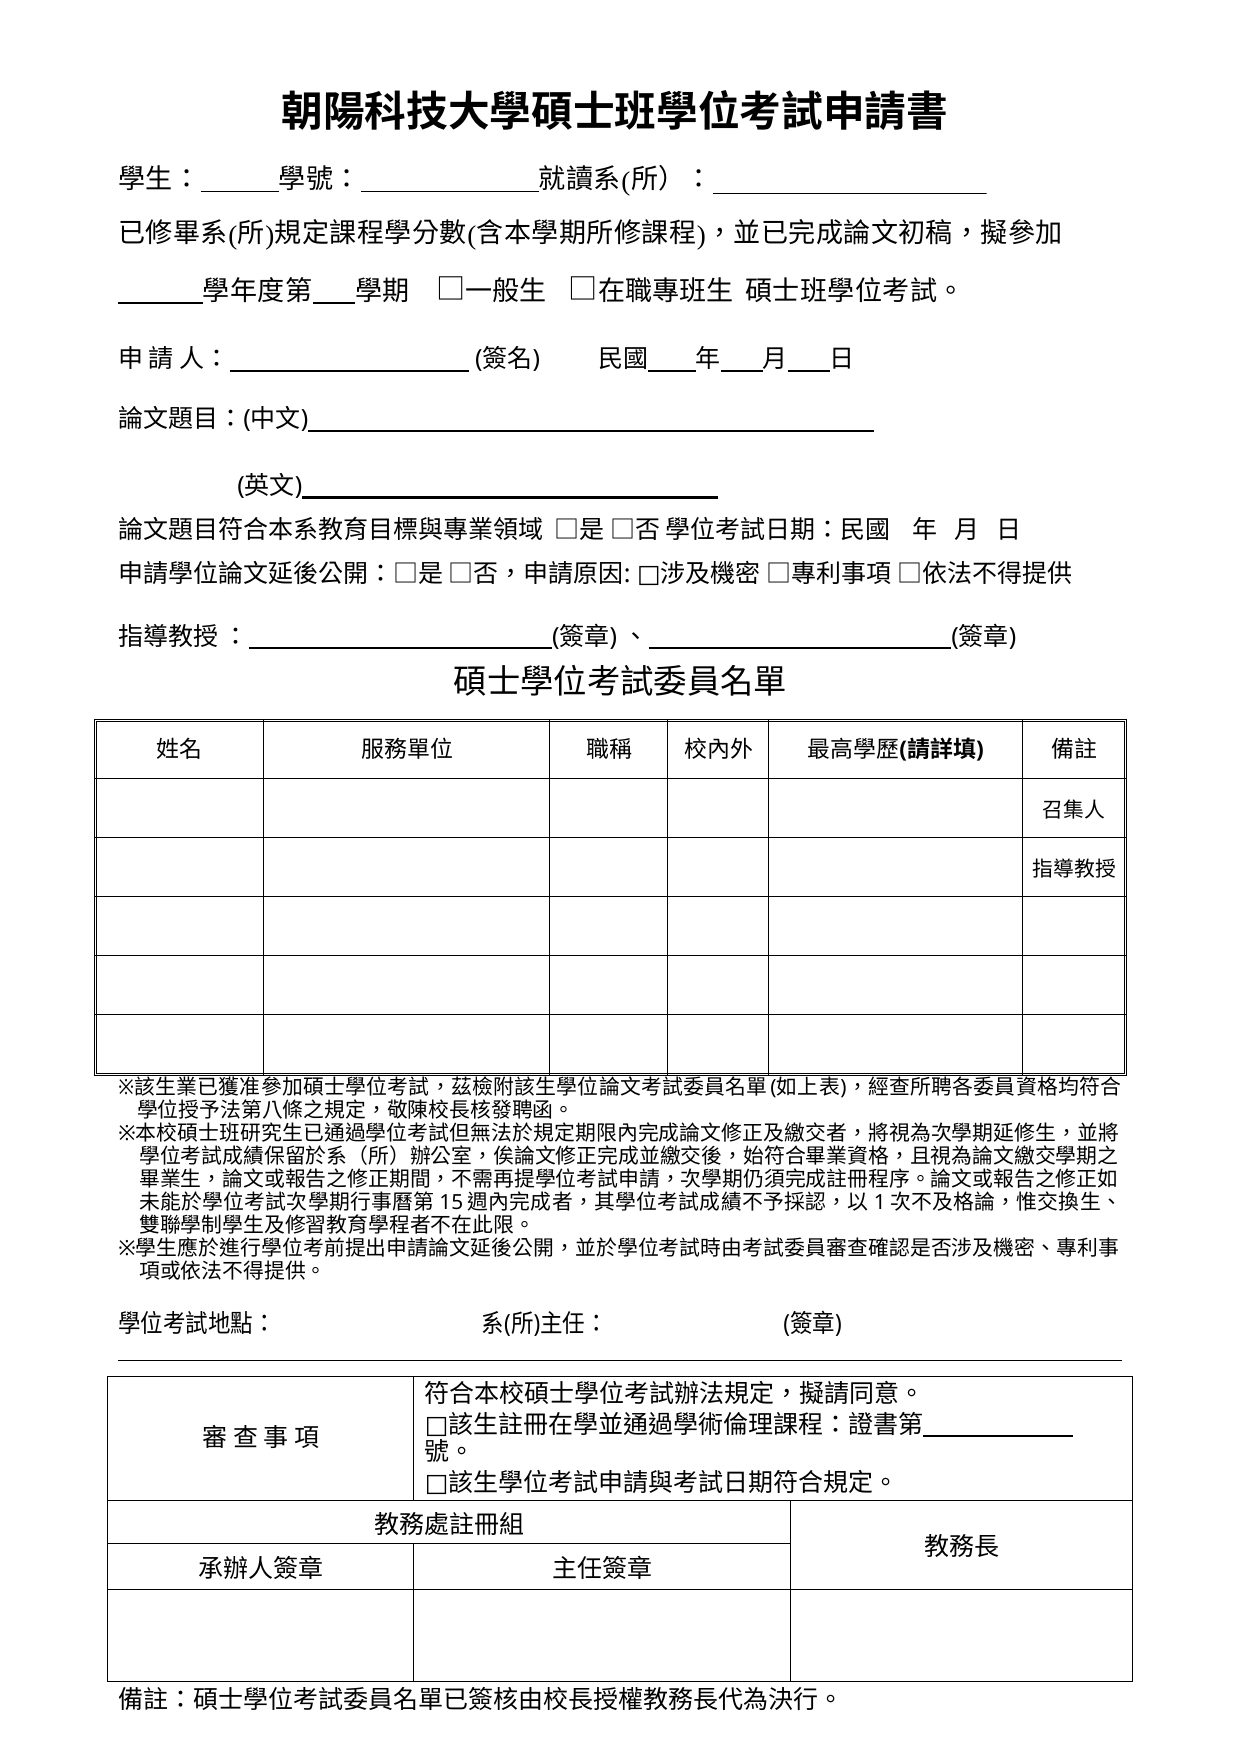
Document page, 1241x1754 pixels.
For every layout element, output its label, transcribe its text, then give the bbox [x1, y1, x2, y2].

table_cell 教務長 [791, 1501, 1132, 1589]
table_cell [1023, 956, 1124, 1014]
text 論文題目符合本系教育目標與專業領域 □是 □否 學位考試日期：民國 年 月 日 [118, 519, 1122, 544]
table_cell [769, 1015, 1022, 1073]
table_cell [97, 1015, 263, 1073]
table_cell 教務處註冊組 [108, 1501, 790, 1543]
text ※該生業已獲准參加碩士學位考試，茲檢附該生學位論文考試委員名單(如上表)，經查所聘各委員資格均符合學位授予法第八條之規定，敬陳校長核發聘函。 [118, 1076, 1122, 1122]
table_header 服務單位 [264, 722, 549, 778]
table_cell [668, 956, 768, 1014]
table_cell [264, 838, 549, 896]
text 學生： 學號： 就讀系(所）： , [118, 157, 1122, 196]
table_cell [414, 1590, 790, 1681]
table_cell [668, 897, 768, 955]
text 朝陽科技大學碩士班學位考試申請書 [107, 78, 1122, 138]
table_cell [550, 1015, 667, 1073]
table_cell [550, 897, 667, 955]
table_header 校內外 [668, 722, 768, 778]
text 論文題目：(中文) [43, 404, 1123, 433]
table_cell [1023, 1015, 1124, 1073]
table_cell [1023, 897, 1124, 955]
text (英文) [156, 471, 1122, 500]
table_header 姓名 [97, 722, 263, 778]
table_header 審 查 事 項 [108, 1377, 413, 1500]
table_header 最高學歷(請詳填) [769, 722, 1022, 778]
text 學位考試地點： 系(所)主任： (簽章) [118, 1283, 1122, 1360]
table_header 符合本校碩士學位考試辦法規定，擬請同意。 □該生註冊在學並通過學術倫理課程：證書第 號。 □該生學位考試申請與考試日期符合規定。 [414, 1377, 1132, 1500]
table_cell [550, 779, 667, 837]
table_cell 召集人 [1023, 779, 1124, 837]
table_cell [97, 897, 263, 955]
text 申請學位論文延後公開：□是 □否，申請原因: □涉及機密 □專利事項 □依法不得提供 [118, 563, 1122, 588]
table_cell [769, 897, 1022, 955]
table_cell [769, 956, 1022, 1014]
table_cell [97, 779, 263, 837]
text ※學生應於進行學位考前提出申請論文延後公開，並於學位考試時由考試委員審查確認是否涉及機密、專利事項或依法不得提供。 [118, 1237, 1122, 1283]
table_header 備註 [1023, 722, 1124, 778]
table_cell 承辦人簽章 [108, 1544, 413, 1589]
text 碩士學位考試委員名單 [118, 669, 1122, 700]
text 學年度第 學期 □一般生 □在職專班生 碩士班學位考試。 [118, 265, 1122, 308]
table_cell 指導教授 [1023, 838, 1124, 896]
table_cell [550, 956, 667, 1014]
table_cell [264, 779, 549, 837]
table_header 職稱 [550, 722, 667, 778]
table_cell [668, 779, 768, 837]
text 指導教授 ： (簽章) 、 (簽章) [118, 625, 1122, 650]
text 申 請 人： (簽名) 民國 年 月 日 [118, 338, 1122, 375]
table_cell [791, 1590, 1132, 1681]
table_cell [668, 838, 768, 896]
table_cell [264, 897, 549, 955]
table_cell 主任簽章 [414, 1544, 790, 1589]
table_cell [264, 1015, 549, 1073]
text 備註：碩士學位考試委員名單已簽核由校長授權教務長代為決行。 [118, 1682, 1173, 1715]
text 已修畢系(所)規定課程學分數(含本學期所修課程)，並已完成論文初稿，擬參加 [118, 211, 1122, 250]
table_cell [668, 1015, 768, 1073]
table_cell [97, 956, 263, 1014]
table_cell [769, 838, 1022, 896]
table_cell [550, 838, 667, 896]
table_cell [769, 779, 1022, 837]
table_cell [108, 1590, 413, 1681]
table_cell [97, 838, 263, 896]
text ※本校碩士班研究生已通過學位考試但無法於規定期限內完成論文修正及繳交者，將視為次學期延修生，並將學位考試成績保留於系（所）辦公室，俟論文修正完成並繳交後，始符合畢業資格，且視為論文繳交學期之畢業生，論文或報告之修正期間，不需再提學位考試申請，次學期仍須完成註冊程序。論文或報告之修正如未能於學位考試次學期行事曆第15週內完成者，其學位考試成績不予採認，以1次不及格論，惟交換生、雙聯學制學生及修習教育學程者不在此限。 [118, 1122, 1122, 1237]
table_cell [264, 956, 549, 1014]
